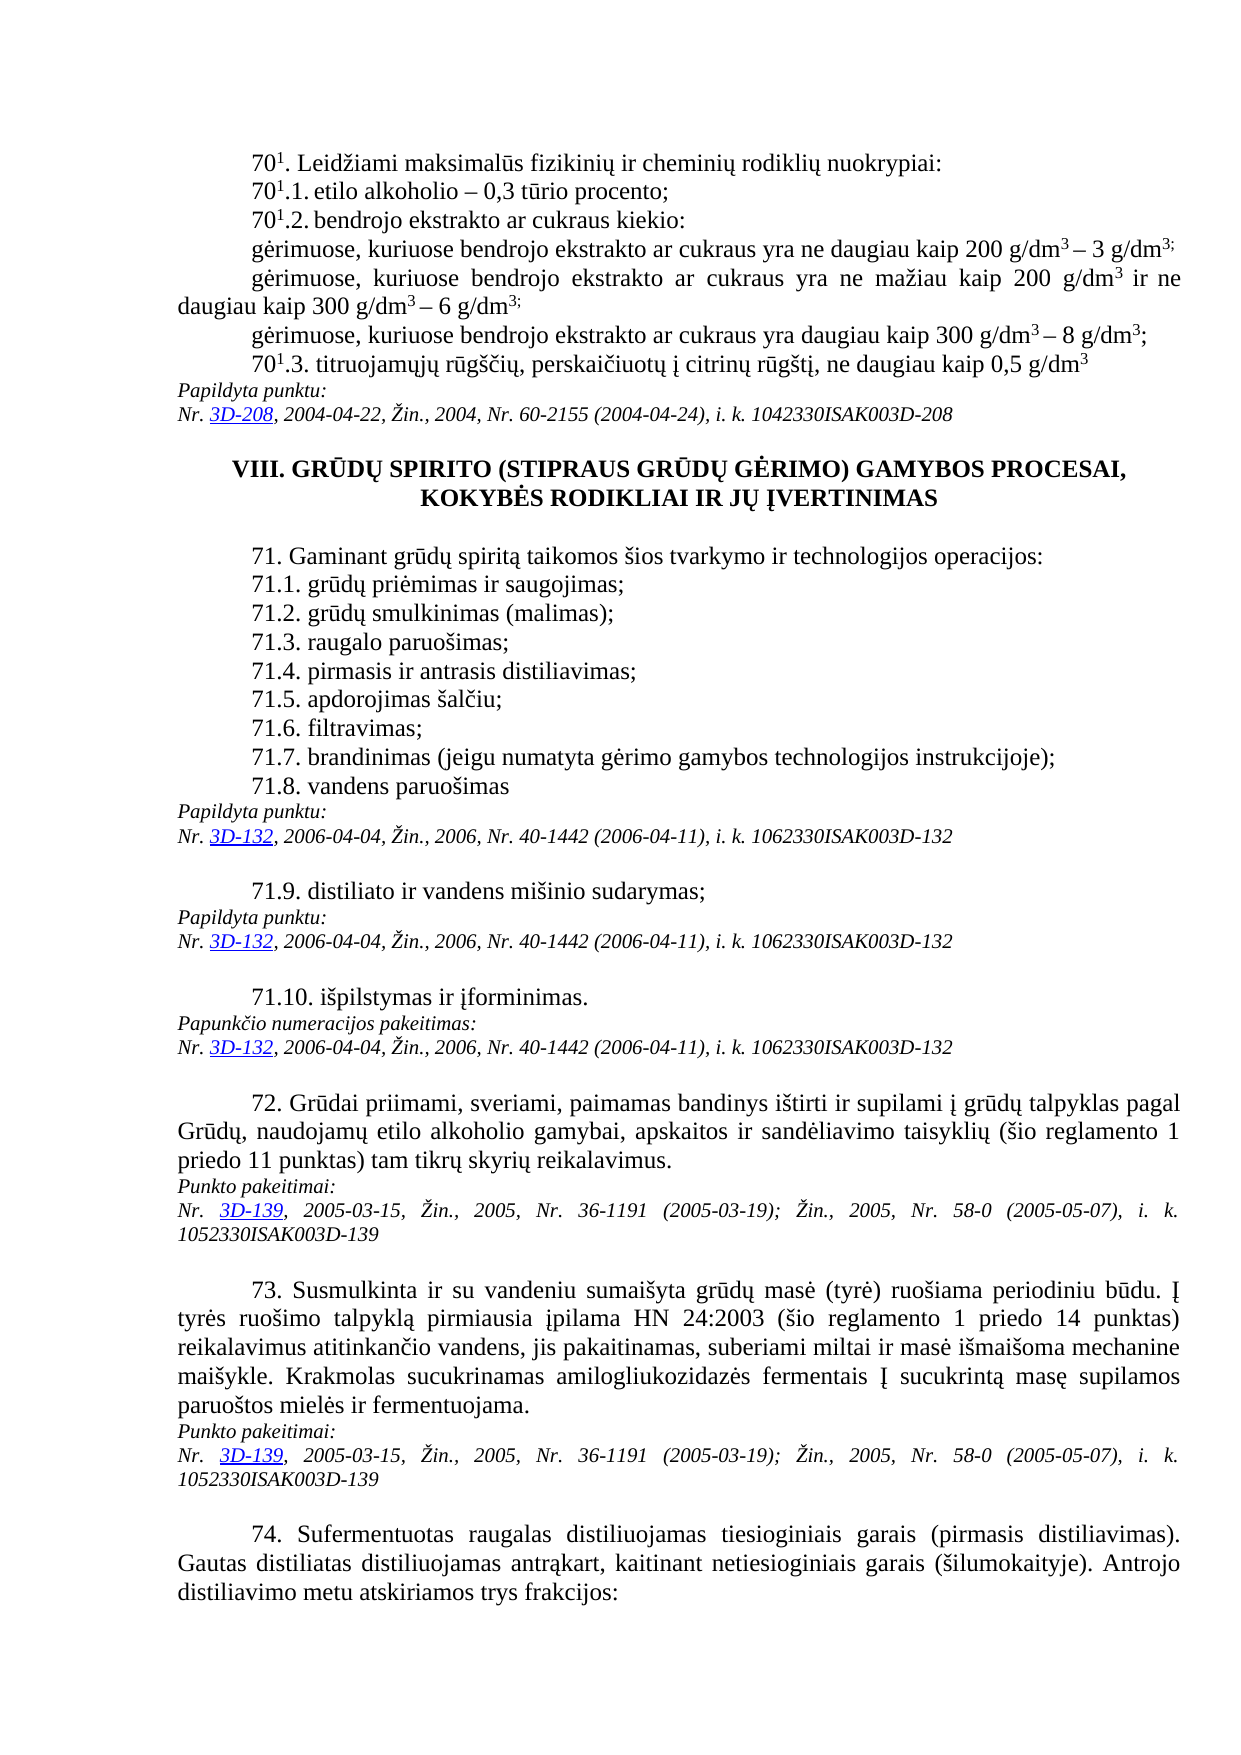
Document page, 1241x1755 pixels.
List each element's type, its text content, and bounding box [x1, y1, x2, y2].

text 701.3. titruojamųjų rūgščių, perskaičiuotų į citrinų rūgštį, ne daugiau kaip 0,5 g/dm3 [177, 349, 1181, 378]
text Nr. 3D-139, 2005-03-15, Žin., 2005, Nr. 36-1191 (2005-03-19); Žin., 2005, Nr. 58-0 (2005-05-07), i. k. 1052330ISAK003D-139 [177, 1198, 1181, 1246]
text 701.2. bendrojo ekstrakto ar cukraus kiekio: [177, 205, 1181, 234]
text 74. Sufermentuotas raugalas distiliuojamas tiesioginiais garais (pirmasis distiliavimas). Gautas distiliatas distiliuojamas antrąkart, kaitinant netiesioginiais garais (šilumokaityje). Antrojo distiliavimo metu atskiriamos trys frakcijos: [177, 1519, 1181, 1606]
text 71.9. distiliato ir vandens mišinio sudarymas; [177, 876, 1181, 905]
text Punkto pakeitimai: [177, 1174, 1181, 1198]
text 73. Susmulkinta ir su vandeniu sumaišyta grūdų masė (tyrė) ruošiama periodiniu būdu. Į tyrės ruošimo talpyklą pirmiausia įpilama HN 24:2003 (šio reglamento 1 priedo 14 punktas) reikalavimus atitinkančio vandens, jis pakaitinamas, suberiami miltai ir masė išmaišoma mechanine maišykle. Krakmolas sucukrinamas amilogliukozidazės fermentais Į sucukrintą masę supilamos paruoštos mielės ir fermentuojama. [177, 1275, 1181, 1418]
text gėrimuose, kuriuose bendrojo ekstrakto ar cukraus yra daugiau kaip 300 g/dm3 – 8 g/dm3; [177, 320, 1181, 349]
text 71.6. filtravimas; [177, 713, 1181, 742]
text gėrimuose, kuriuose bendrojo ekstrakto ar cukraus yra ne daugiau kaip 200 g/dm3 – 3 g/dm3; [177, 234, 1181, 263]
text 701.1. etilo alkoholio – 0,3 tūrio procento; [177, 176, 1181, 205]
text 71.3. raugalo paruošimas; [177, 627, 1181, 656]
text Punkto pakeitimai: [177, 1418, 1181, 1443]
text Nr. 3D-132, 2006-04-04, Žin., 2006, Nr. 40-1442 (2006-04-11), i. k. 1062330ISAK003D-132 [177, 929, 1181, 953]
text 71.7. brandinimas (jeigu numatyta gėrimo gamybos technologijos instrukcijoje); [177, 742, 1181, 771]
text Nr. 3D-132, 2006-04-04, Žin., 2006, Nr. 40-1442 (2006-04-11), i. k. 1062330ISAK003D-132 [177, 823, 1181, 848]
text 71.8. vandens paruošimas [177, 771, 1181, 799]
text 71.2. grūdų smulkinimas (malimas); [177, 598, 1181, 627]
text 71. Gaminant grūdų spiritą taikomos šios tvarkymo ir technologijos operacijos: [177, 541, 1181, 569]
text Papildyta punktu: [177, 799, 1181, 823]
text 71.4. pirmasis ir antrasis distiliavimas; [177, 656, 1181, 684]
text VIII. GRŪDŲ SPIRITO (STIPRAUS GRŪDŲ GĖRIMO) GAMYBOS PROCESAI, KOKYBĖS RODIKLIAI IR JŲ ĮVERTINIMAS [177, 454, 1181, 512]
text Nr. 3D-208, 2004-04-22, Žin., 2004, Nr. 60-2155 (2004-04-24), i. k. 1042330ISAK003D-208 [177, 402, 1181, 426]
text 71.10. išpilstymas ir įforminimas. [177, 982, 1181, 1011]
text Papildyta punktu: [177, 378, 1181, 402]
text 72. Grūdai priimami, sveriami, paimamas bandinys ištirti ir supilami į grūdų talpyklas pagal Grūdų, naudojamų etilo alkoholio gamybai, apskaitos ir sandėliavimo taisyklių (šio reglamento 1 priedo 11 punktas) tam tikrų skyrių reikalavimus. [177, 1088, 1181, 1174]
text Papildyta punktu: [177, 905, 1181, 929]
text Papunkčio numeracijos pakeitimas: [177, 1011, 1181, 1035]
text 71.5. apdorojimas šalčiu; [177, 684, 1181, 713]
text 701. Leidžiami maksimalūs fizikinių ir cheminių rodiklių nuokrypiai: [177, 148, 1181, 176]
text Nr. 3D-132, 2006-04-04, Žin., 2006, Nr. 40-1442 (2006-04-11), i. k. 1062330ISAK003D-132 [177, 1035, 1181, 1059]
text 71.1. grūdų priėmimas ir saugojimas; [177, 569, 1181, 598]
text gėrimuose, kuriuose bendrojo ekstrakto ar cukraus yra ne mažiau kaip 200 g/dm3 ir ne daugiau kaip 300 g/dm3 – 6 g/dm3; [177, 263, 1181, 320]
text Nr. 3D-139, 2005-03-15, Žin., 2005, Nr. 36-1191 (2005-03-19); Žin., 2005, Nr. 58-0 (2005-05-07), i. k. 1052330ISAK003D-139 [177, 1443, 1181, 1491]
